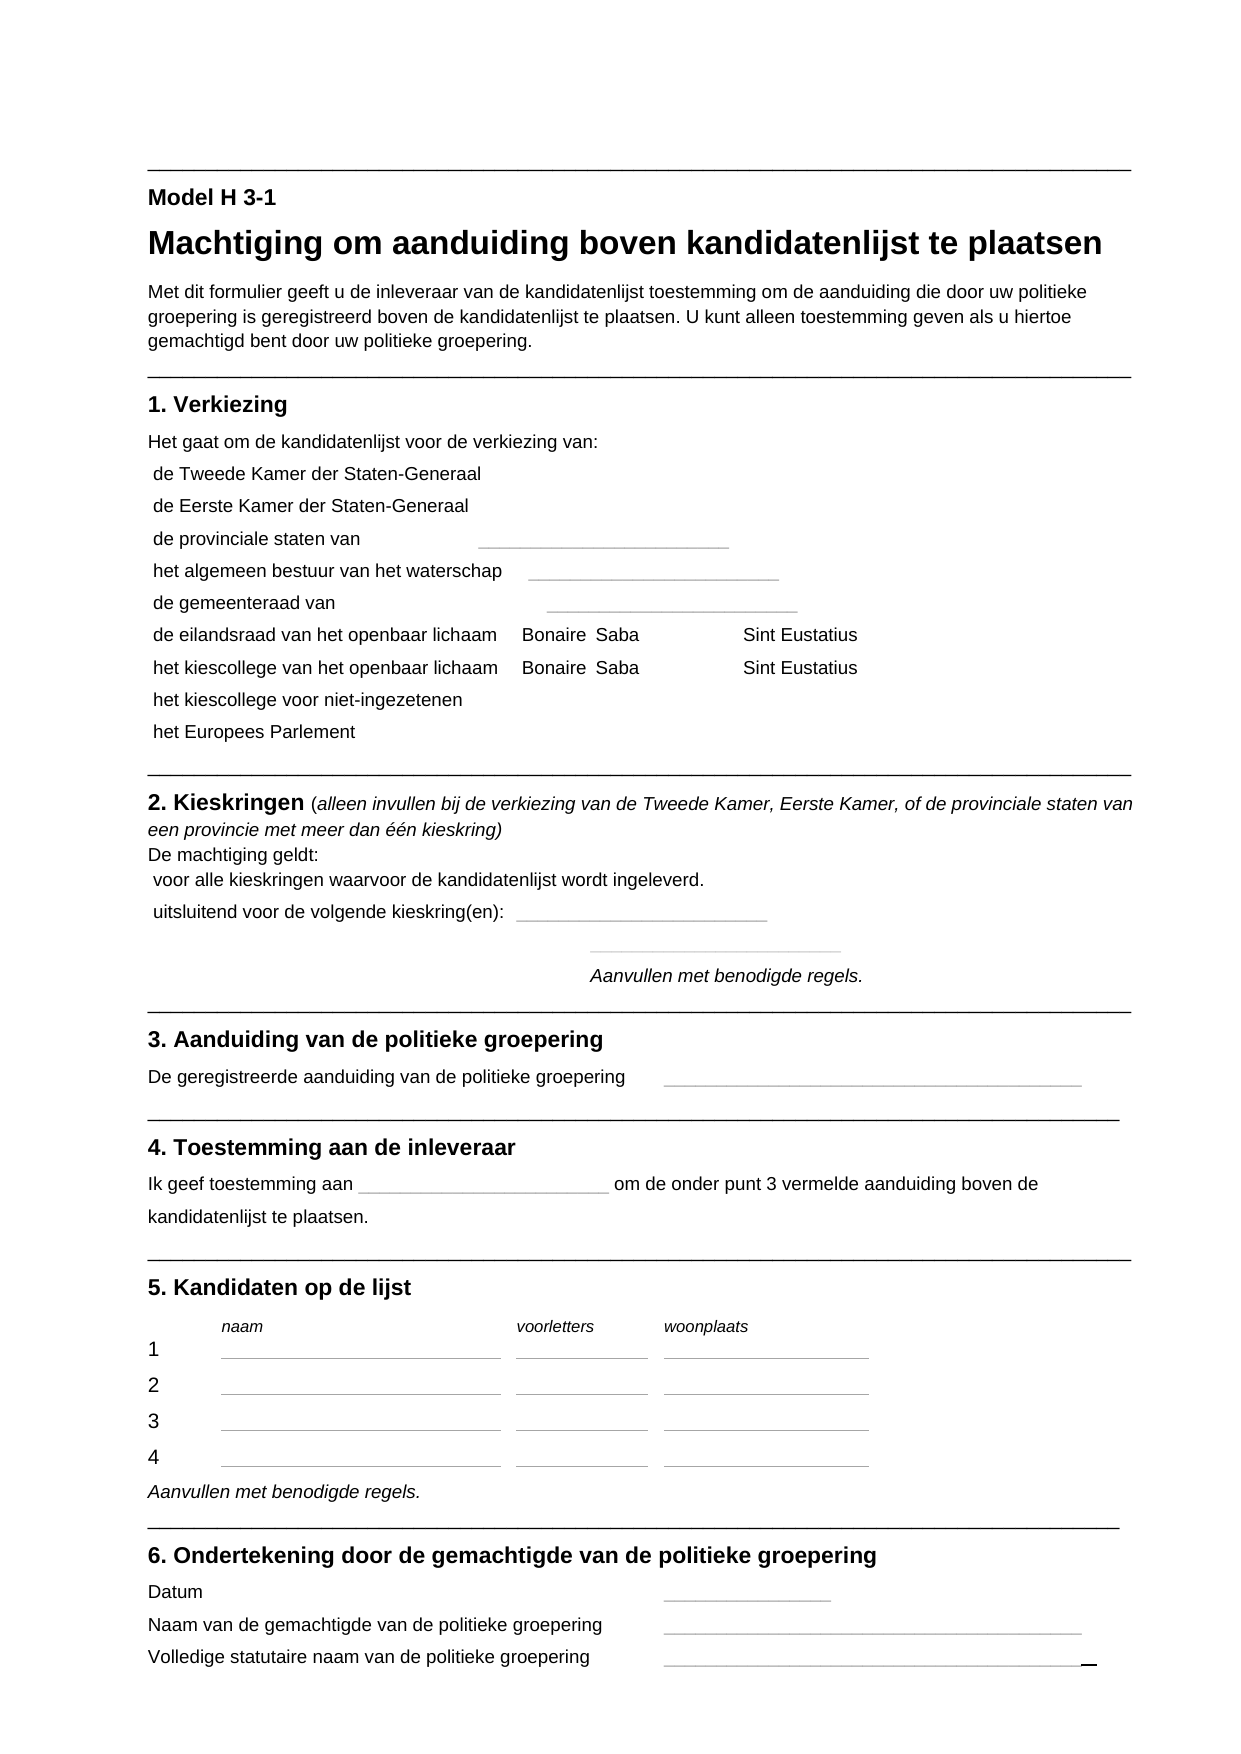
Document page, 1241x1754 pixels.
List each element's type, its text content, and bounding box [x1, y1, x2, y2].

text _____________________________________________________________________________________ [148, 355, 1137, 379]
text 2 [148, 1373, 1137, 1397]
text de eilandsraad van het openbaar lichaam Bonaire Saba Sint Eustatius [148, 624, 1137, 646]
text 4. Toestemming aan de inleveraar [148, 1134, 1137, 1160]
text 5. Kandidaten op de lijst [148, 1274, 1137, 1300]
text het kiescollege van het openbaar lichaam Bonaire Saba Sint Eustatius [148, 656, 1137, 678]
text naam voorletters woonplaats [148, 1313, 1137, 1337]
text 3. Aanduiding van de politieke groepering [148, 1026, 1137, 1052]
text het algemeen bestuur van het waterschap ________________________ [148, 559, 1137, 581]
text De geregistreerde aanduiding van de politieke groepering ________________________________________ [148, 1066, 1137, 1087]
text de provinciale staten van ________________________ [148, 527, 1137, 549]
text het kiescollege voor niet-ingezetenen [148, 689, 1137, 710]
text ________________________ [148, 933, 1137, 954]
text Volledige statutaire naam van de politieke groepering ________________________________________ [148, 1646, 1137, 1667]
text 1. Verkiezing [148, 391, 1137, 417]
text De machtiging geldt: [148, 844, 1137, 865]
text 2. Kieskringen (alleen invullen bij de verkiezing van de Tweede Kamer, Eerste Kamer, of de provinciale staten van een provincie met meer dan één kieskring) [148, 789, 1137, 840]
text Naam van de gemachtigde van de politieke groepering ________________________________________ [148, 1613, 1137, 1635]
text de gemeenteraad van ________________________ [148, 592, 1137, 613]
text het Europees Parlement [148, 721, 1137, 743]
text 1 [148, 1337, 1137, 1361]
text ____________________________________________________________________________________ [148, 1506, 1137, 1530]
text de Tweede Kamer der Staten-Generaal [148, 463, 1137, 484]
text uitsluitend voor de volgende kieskring(en): ________________________ [148, 901, 1137, 922]
text Datum ________________ [148, 1581, 1137, 1603]
text _____________________________________________________________________________________ [148, 148, 1137, 172]
text 3 [148, 1409, 1137, 1433]
text 6. Ondertekening door de gemachtigde van de politieke groepering [148, 1542, 1137, 1568]
text voor alle kieskringen waarvoor de kandidatenlijst wordt ingeleverd. [148, 868, 1137, 890]
text _____________________________________________________________________________________ [148, 990, 1137, 1014]
text Aanvullen met benodigde regels. [148, 1481, 1137, 1502]
text Machtiging om aanduiding boven kandidatenlijst te plaatsen [148, 223, 1137, 261]
text 4 [148, 1445, 1137, 1469]
text _____________________________________________________________________________________ [148, 1238, 1137, 1262]
text Met dit formulier geeft u de inleveraar van de kandidatenlijst toestemming om de aanduiding die door uw politieke groepering is geregistreerd boven de kandidatenlijst te plaatsen. U kunt alleen toestemming geven als u hiertoe gemachtigd bent door uw politieke groepering. [148, 281, 1137, 352]
text _____________________________________________________________________________________ [148, 753, 1137, 777]
text Model H 3-1 [148, 183, 1137, 210]
text ____________________________________________________________________________________ [148, 1098, 1137, 1122]
text Het gaat om de kandidatenlijst voor de verkiezing van: [148, 430, 1137, 452]
text Ik geef toestemming aan ________________________ om de onder punt 3 vermelde aanduiding boven de kandidatenlijst te plaatsen. [148, 1173, 1137, 1227]
text de Eerste Kamer der Staten-Generaal [148, 495, 1137, 517]
text Aanvullen met benodigde regels. [516, 965, 1137, 987]
